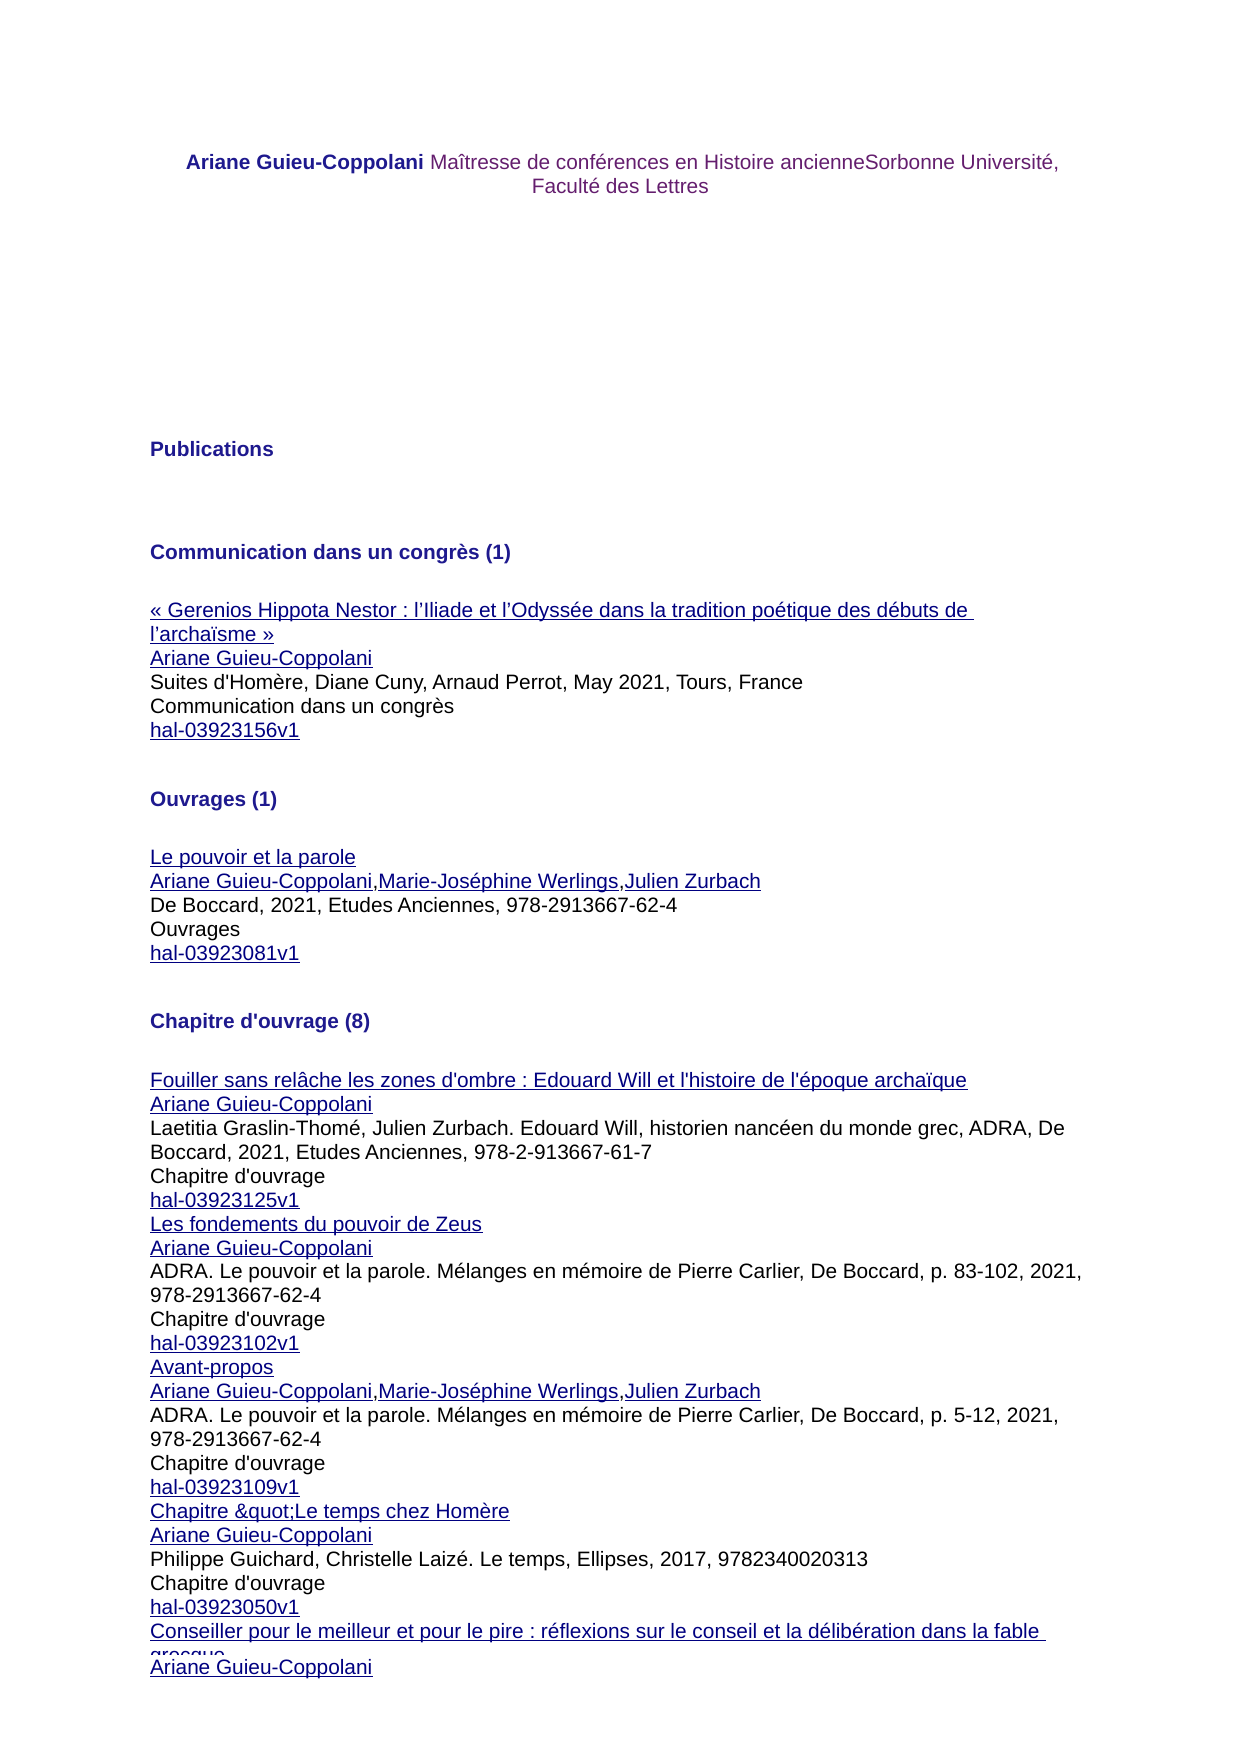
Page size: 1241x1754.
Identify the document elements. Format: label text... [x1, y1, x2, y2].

table_cell Conseiller pour le meilleur et pour le pire : réflexions sur le conseil et la délibération dans la fable grecque Ariane Guieu-Coppolani [150, 1619, 1090, 1679]
subtitle Publications [150, 436, 1090, 460]
subtitle Ariane Guieu-Coppolani Maîtresse de conférences en Histoire ancienneSorbonne Université, Faculté des Lettres [150, 150, 1090, 198]
table_header Fouiller sans relâche les zones d'ombre : Edouard Will et l'histoire de l'époque archaïque Ariane Guieu-Coppolani Laetitia Graslin-Thomé, Julien Zurbach. Edouard Will, historien nancéen du monde grec, ADRA, De Boccard, 2021, Etudes Anciennes, 978-2-913667-61-7 Chapitre d'ouvrage hal-03923125v1 [150, 1068, 1090, 1211]
table_header Le pouvoir et la parole Ariane Guieu-Coppolani,Marie-Joséphine Werlings,Julien Zurbach De Boccard, 2021, Etudes Anciennes, 978-2913667-62-4 Ouvrages hal-03923081v1 [150, 845, 1090, 964]
subtitle Chapitre d'ouvrage (8) [150, 1009, 1090, 1033]
table_cell Chapitre &quot;Le temps chez Homère Ariane Guieu-Coppolani Philippe Guichard, Christelle Laizé. Le temps, Ellipses, 2017, 9782340020313 Chapitre d'ouvrage hal-03923050v1 [150, 1499, 1090, 1619]
subtitle Ouvrages (1) [150, 786, 1090, 810]
subtitle Communication dans un congrès (1) [150, 539, 1090, 563]
table_cell Avant-propos Ariane Guieu-Coppolani,Marie-Joséphine Werlings,Julien Zurbach ADRA. Le pouvoir et la parole. Mélanges en mémoire de Pierre Carlier, De Boccard, p. 5-12, 2021, 978-2913667-62-4 Chapitre d'ouvrage hal-03923109v1 [150, 1355, 1090, 1499]
table_header « Gerenios Hippota Nestor : l’Iliade et l’Odyssée dans la tradition poétique des débuts de l’archaïsme » Ariane Guieu-Coppolani Suites d'Homère, Diane Cuny, Arnaud Perrot, May 2021, Tours, France Communication dans un congrès hal-03923156v1 [150, 598, 1090, 742]
table_cell Les fondements du pouvoir de Zeus Ariane Guieu-Coppolani ADRA. Le pouvoir et la parole. Mélanges en mémoire de Pierre Carlier, De Boccard, p. 83-102, 2021, 978-2913667-62-4 Chapitre d'ouvrage hal-03923102v1 [150, 1211, 1090, 1355]
